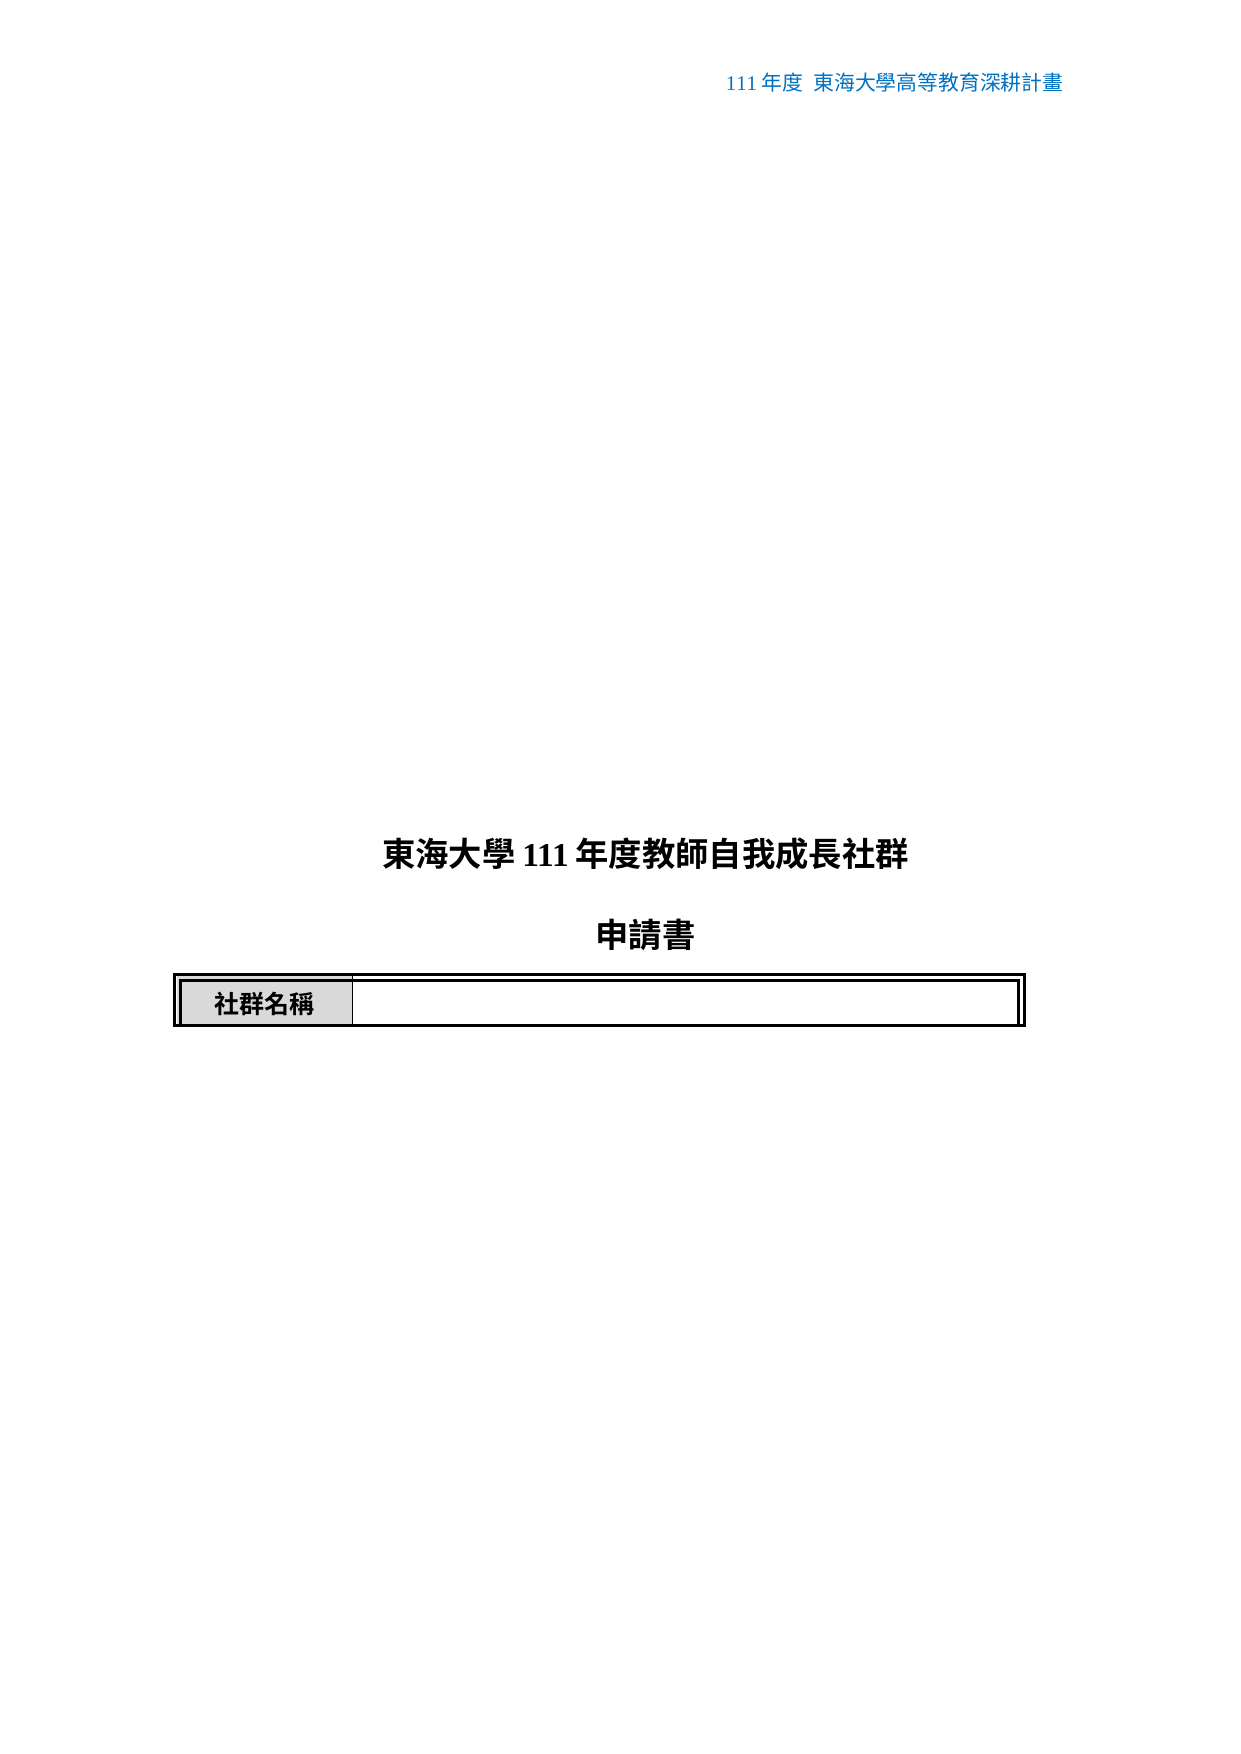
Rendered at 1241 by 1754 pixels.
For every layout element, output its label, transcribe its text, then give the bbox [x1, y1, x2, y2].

text 東海大學111年度教師自我成長社群 [227, 810, 1063, 873]
table_header [1026, 973, 1240, 1024]
text 申請書 [227, 892, 1063, 954]
table_header 社群名稱 [177, 976, 352, 1024]
table_header [353, 982, 1017, 1024]
table_header [353, 976, 1021, 1024]
